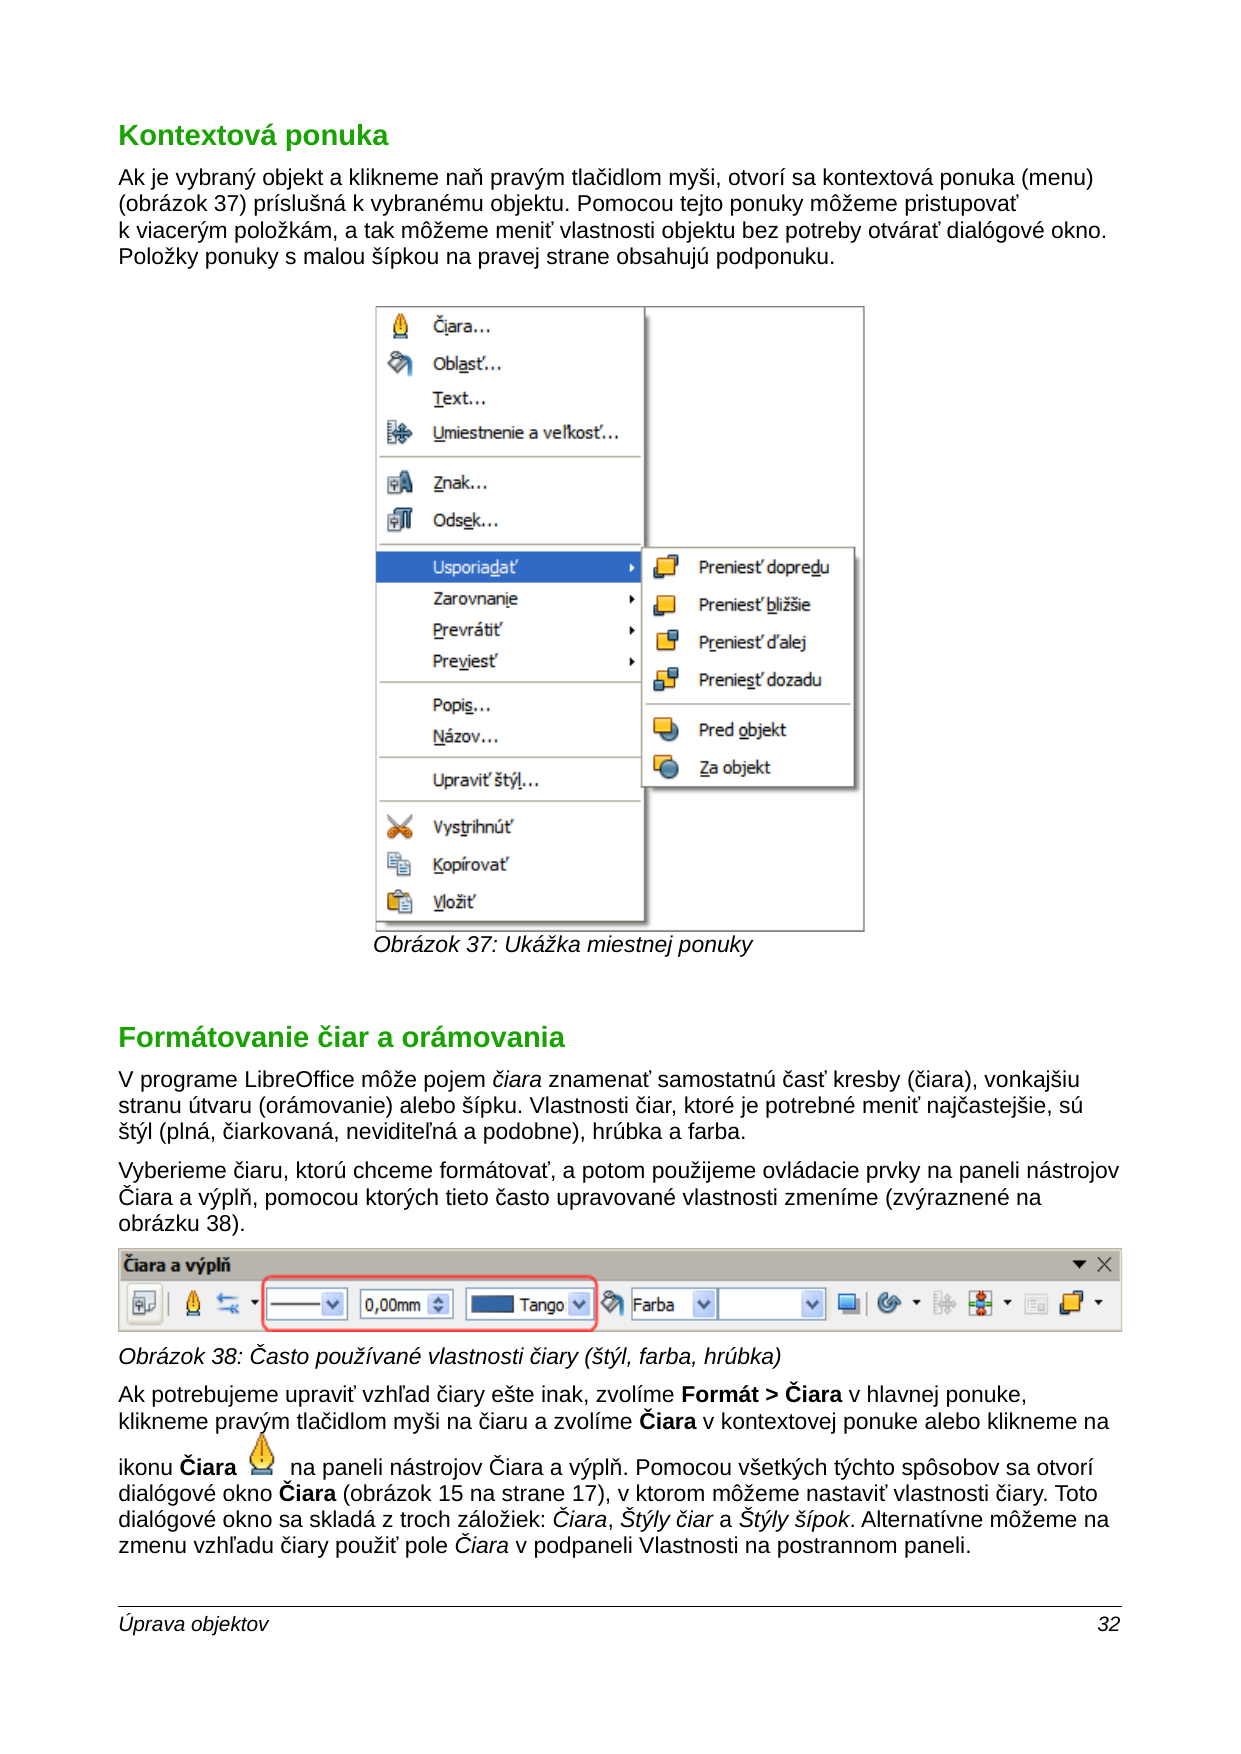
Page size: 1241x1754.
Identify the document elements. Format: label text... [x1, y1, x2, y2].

text Ak potrebujeme upraviť vzhľad čiary ešte inak, zvolíme Formát > Čiara v hlavnej ponuke, klikneme pravým tlačidlom myši na čiaru a zvolíme Čiara v kontextovej ponuke alebo klikneme na ikonu Čiara na paneli nástrojov Čiara a výplň. Pomocou všetkých týchto spôsobov sa otvorí dialógové okno Čiara (obrázok 15 na strane 17), v ktorom môžeme nastaviť vlastnosti čiary. Toto dialógové okno sa skladá z troch záložiek: Čiara, Štýly čiar a Štýly šípok. Alternatívne môžeme na zmenu vzhľadu čiary použiť pole Čiara v podpaneli Vlastnosti na postrannom paneli. [118, 1381, 1122, 1559]
picture [118, 1248, 1123, 1332]
subtitle Formátovanie čiar a orámovania [118, 1019, 1122, 1053]
text V programe LibreOffice môže pojem čiara znamenať samostatnú časť kresby (čiara), vonkajšiu stranu útvaru (orámovanie) alebo šípku. Vlastnosti čiar, ktoré je potrebné meniť najčastejšie, sú štýl (plná, čiarkovaná, neviditeľná a podobne), hrúbka a farba. [118, 1066, 1122, 1144]
text Obrázok 37: Ukážka miestnej ponuky [373, 318, 867, 958]
subtitle Kontextová ponuka [118, 118, 1122, 152]
picture [242, 1434, 284, 1475]
text Obrázok 38: Často používané vlastnosti čiary (štýl, farba, hrúbka) [118, 1343, 1122, 1369]
text Ak je vybraný objekt a klikneme naň pravým tlačidlom myši, otvorí sa kontextová ponuka (menu) (obrázok 37) príslušná k vybranému objektu. Pomocou tejto ponuky môžeme pristupovať k viacerým položkám, a tak môžeme meniť vlastnosti objektu bez potreby otvárať dialógové okno. Položky ponuky s malou šípkou na pravej strane obsahujú podponuku. [118, 164, 1122, 269]
text Vyberieme čiaru, ktorú chceme formátovať, a potom použijeme ovládacie prvky na paneli nástrojov Čiara a výplň, pomocou ktorých tieto často upravované vlastnosti zmeníme (zvýraznené na obrázku 38). [118, 1157, 1122, 1236]
picture [375, 306, 865, 932]
